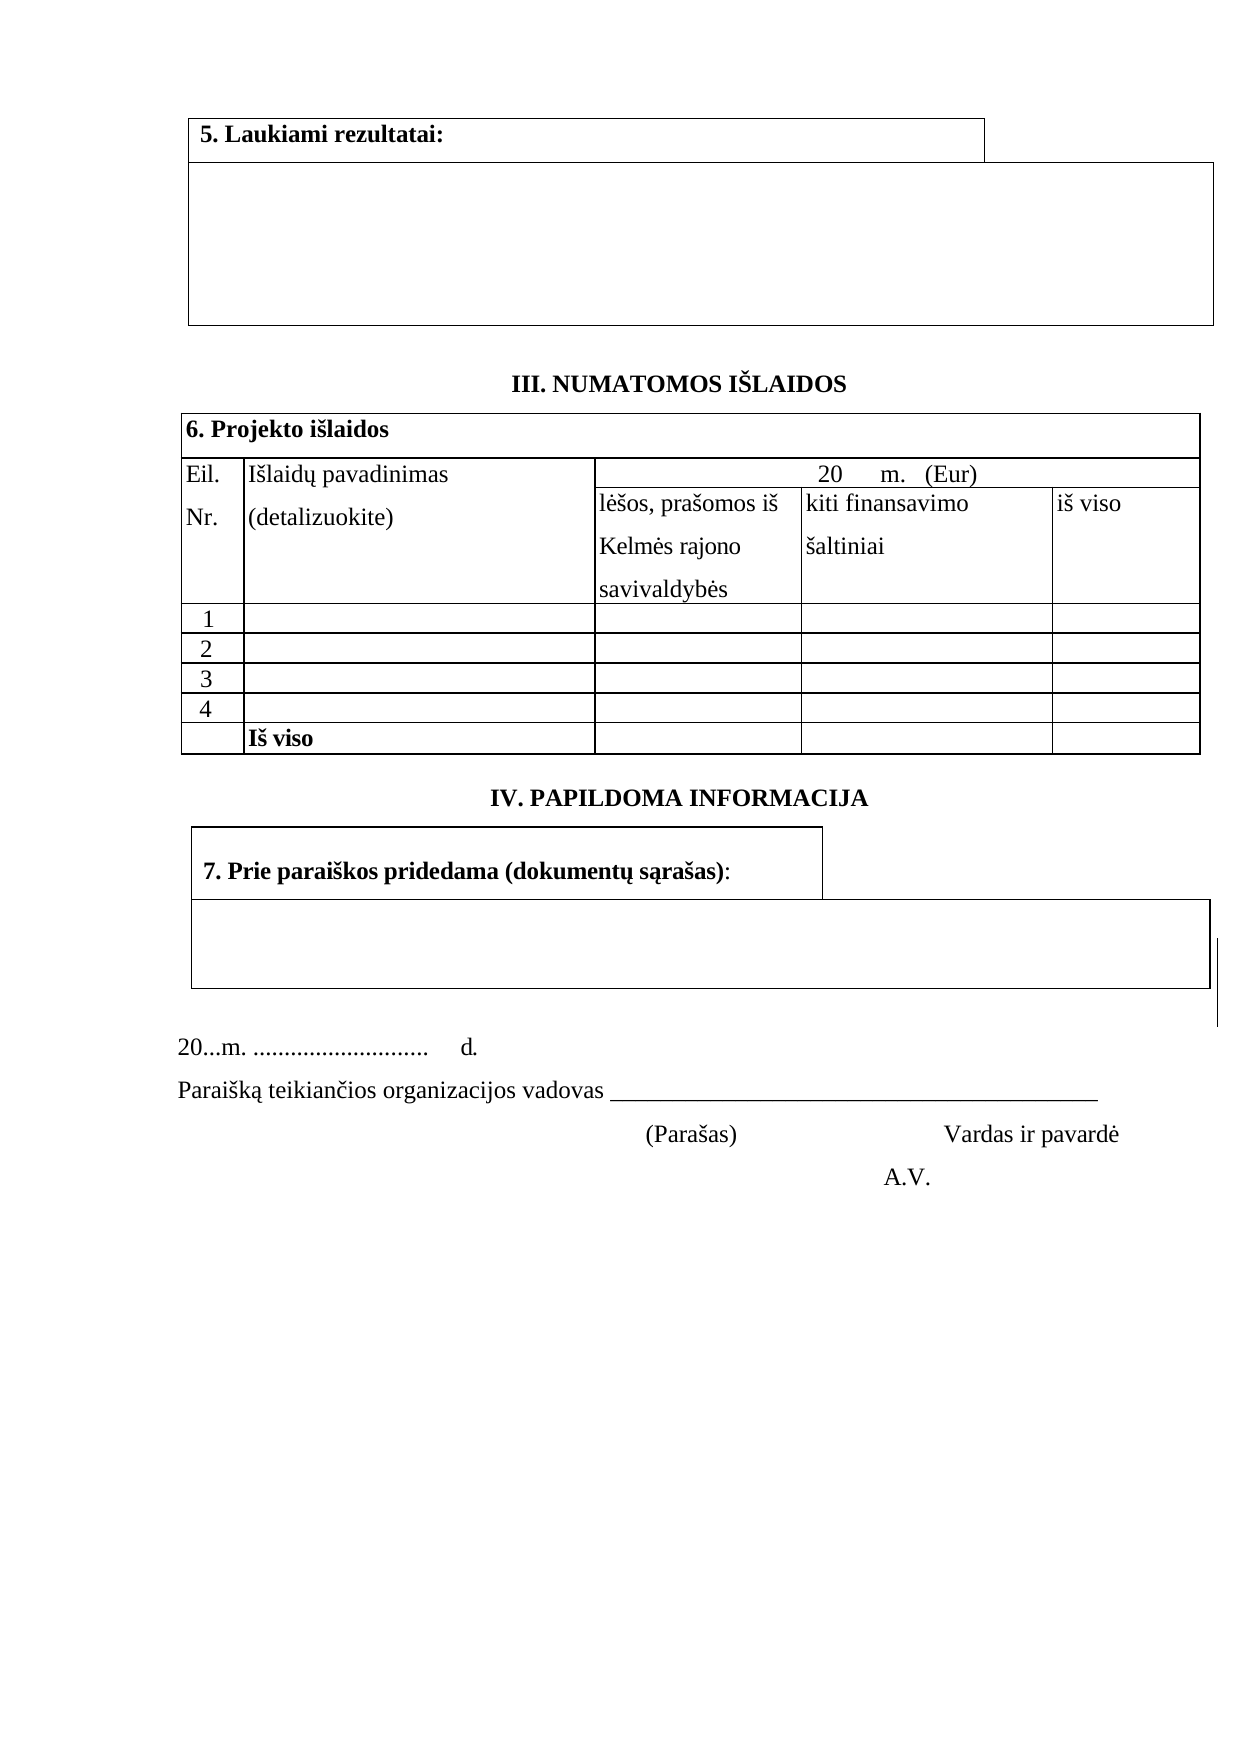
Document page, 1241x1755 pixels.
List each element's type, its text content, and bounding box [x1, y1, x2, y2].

text 20...m. d. [177, 1032, 1181, 1061]
table_cell [802, 634, 1052, 662]
table_cell [182, 723, 243, 753]
text Paraišką teikiančios organizacijos vadovas _______________________________________ [177, 1076, 1181, 1104]
table_cell Iš viso [245, 723, 594, 753]
text IV. Papildoma informacija [177, 783, 1181, 812]
table_cell [192, 900, 1209, 988]
table_header [823, 856, 1210, 899]
table_cell [189, 163, 1213, 325]
table_header 6. Projekto išlaidos [182, 414, 1199, 457]
table_cell 4 [182, 694, 243, 722]
table_header 5. Laukiami rezultatai: [189, 119, 984, 162]
table_cell lėšos, prašomos iš Kelmės rajono savivaldybės [596, 488, 801, 603]
table_cell [802, 723, 1052, 753]
table_cell [1053, 694, 1199, 722]
table_cell [1053, 723, 1199, 753]
table_header 7. Prie paraiškos pridedama (dokumentų sąrašas): [192, 828, 822, 899]
table_cell [802, 694, 1052, 722]
table_cell [1053, 604, 1199, 632]
table_cell [596, 723, 801, 753]
table_cell 3 [182, 664, 243, 692]
table_cell [802, 664, 1052, 692]
text A.V. [177, 1162, 1181, 1191]
table_header [985, 148, 1214, 162]
table_cell 20 m. (Eur) [596, 459, 1199, 487]
table_cell [596, 604, 801, 632]
table_cell [245, 664, 594, 692]
text (Parašas) Vardas ir pavardė [177, 1119, 1181, 1147]
table_cell 2 [182, 634, 243, 662]
table_cell [802, 604, 1052, 632]
table_cell [245, 694, 594, 722]
table_cell Eil. Nr. [182, 459, 243, 603]
table_cell [596, 634, 801, 662]
table_cell Išlaidų pavadinimas (detalizuokite) [245, 459, 594, 603]
table_cell 1 [182, 604, 243, 632]
table_cell [245, 634, 594, 662]
table_cell [596, 664, 801, 692]
table_cell [1053, 634, 1199, 662]
table_cell [245, 604, 594, 632]
text III. NUMATOMOS IŠLAIDOS [177, 369, 1181, 398]
table_cell iš viso [1053, 488, 1199, 603]
table_cell kiti finansavimo šaltiniai [802, 488, 1052, 603]
table_cell [1053, 664, 1199, 692]
table_cell [596, 694, 801, 722]
